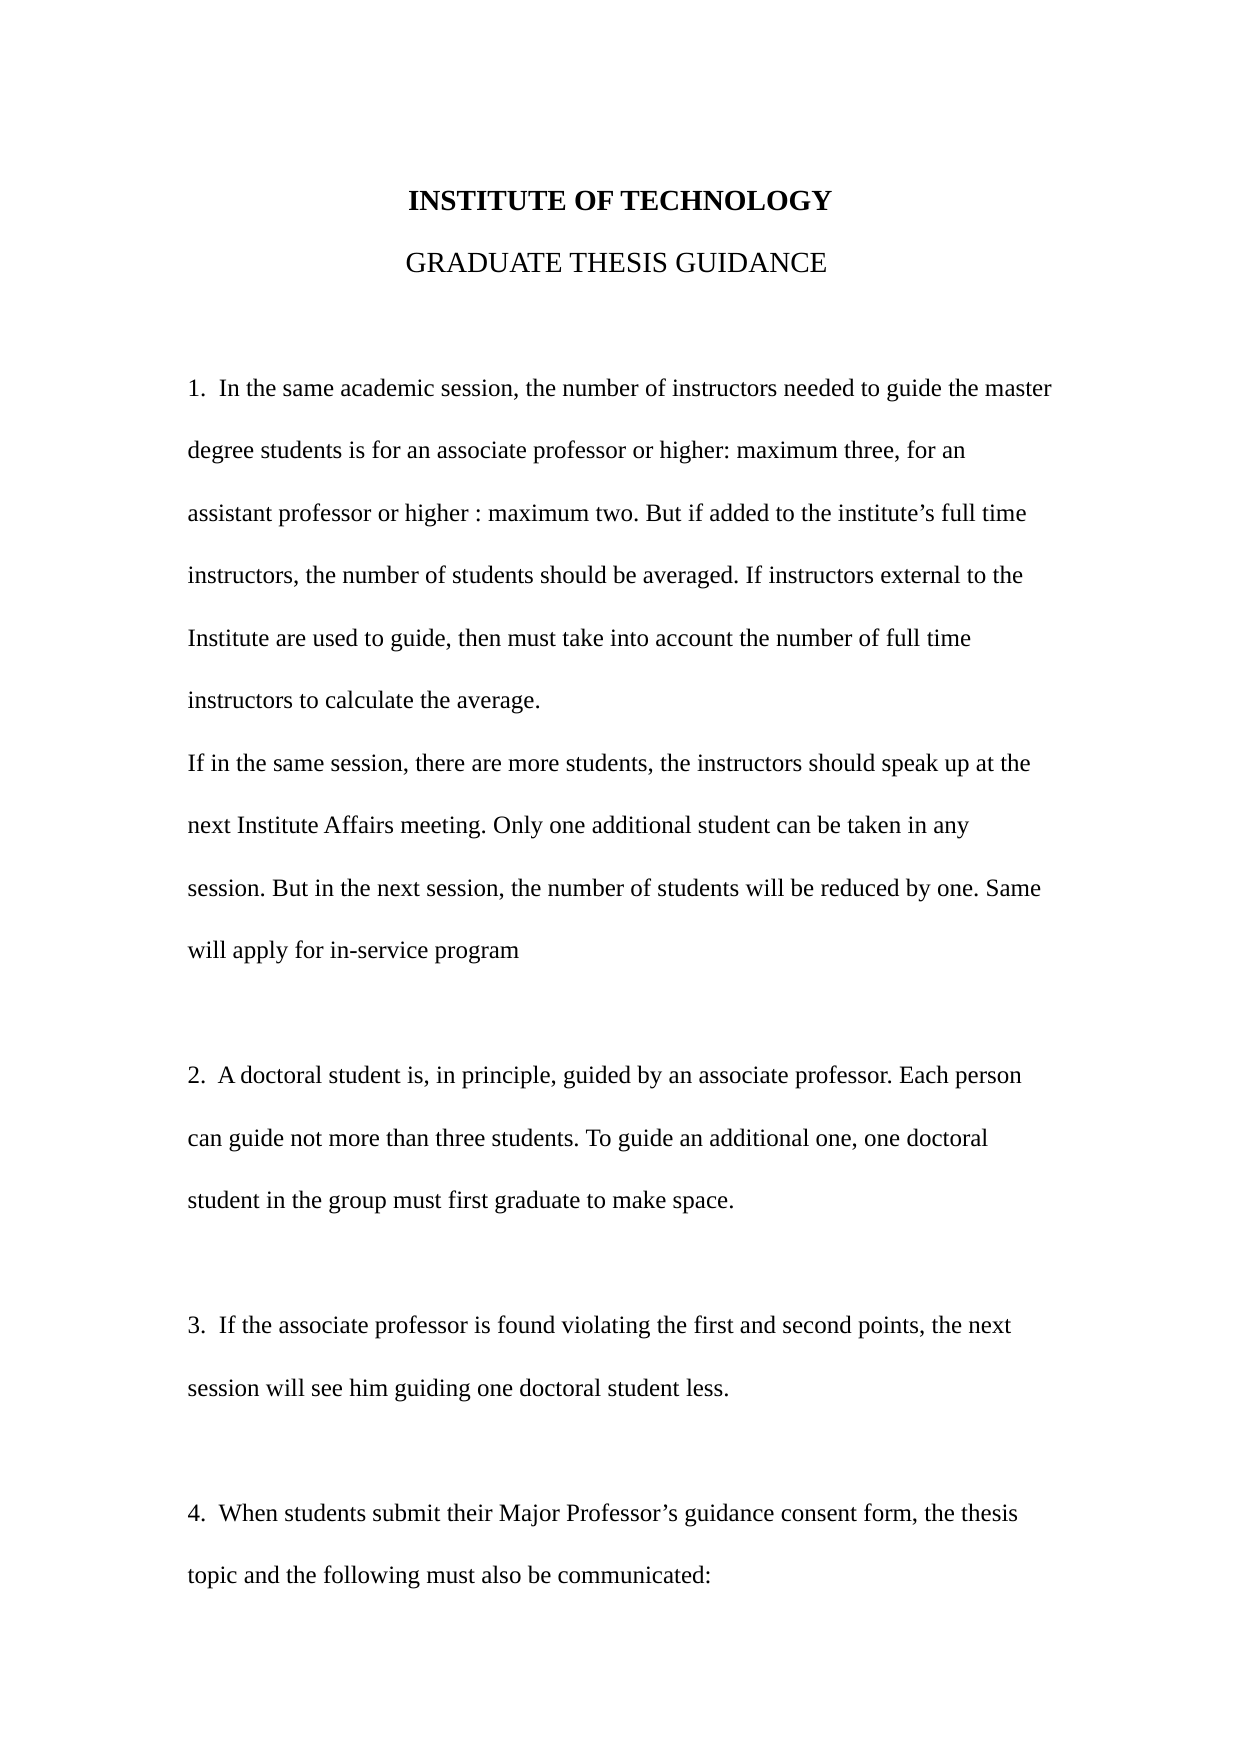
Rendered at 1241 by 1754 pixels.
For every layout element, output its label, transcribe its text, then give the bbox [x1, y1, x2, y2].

text 2. A doctoral student is, in principle, guided by an associate professor. Each person can guide not more than three students. To guide an additional one, one doctoral student in the group must first graduate to make space. [187, 1033, 1053, 1221]
text GRADUATE THESIS GUIDANCE [187, 221, 1053, 283]
text 1. In the same academic session, the number of instructors needed to guide the master degree students is for an associate professor or higher: maximum three, for an assistant professor or higher : maximum two. But if added to the institute’s full time instructors, the number of students should be averaged. If instructors external to the Institute are used to guide, then must take into account the number of full time instructors to calculate the average. [187, 346, 1053, 721]
text 3. If the associate professor is found violating the first and second points, the next session will see him guiding one doctoral student less. [187, 1283, 1053, 1408]
text If in the same session, there are more students, the instructors should speak up at the next Institute Affairs meeting. Only one additional student can be taken in any session. But in the next session, the number of students will be reduced by one. Same will apply for in-service program [187, 721, 1053, 971]
text 4. When students submit their Major Professor’s guidance consent form, the thesis topic and the following must also be communicated: [187, 1471, 1053, 1596]
text INSTITUTE OF TECHNOLOGY [187, 158, 1053, 221]
